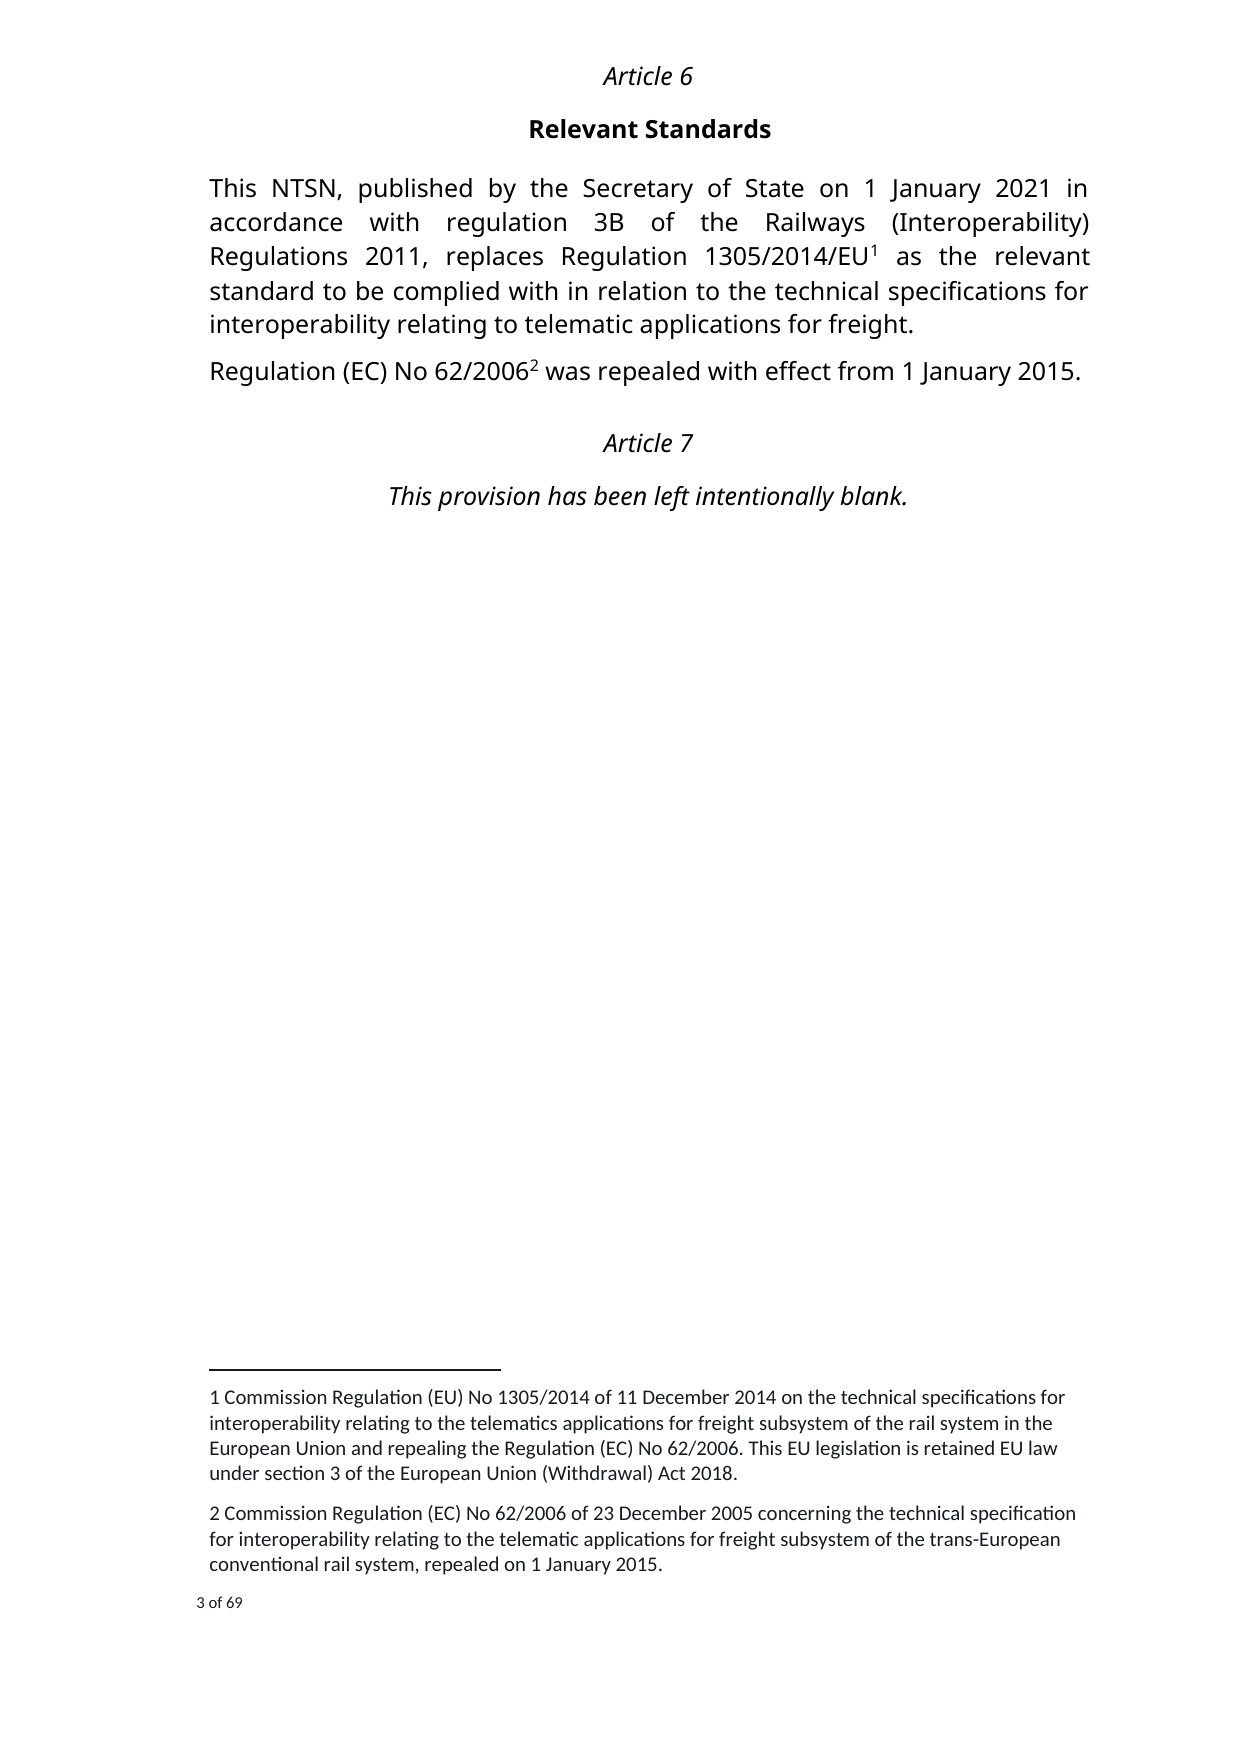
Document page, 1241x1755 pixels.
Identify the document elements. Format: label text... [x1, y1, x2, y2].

text This NTSN, published by the Secretary of State on 1 January 2021 in accordance with regulation 3B of the Railways (Interoperability) Regulations 2011, replaces Regulation 1305/2014/EU as the relevant standard to be complied with in relation to the technical specifications for interoperability relating to telematic applications for freight. [209, 171, 1090, 341]
text Commission Regulation (EC) No 62/2006 of 23 December 2005 concerning the technical specification for interoperability relating to the telematic applications for freight subsystem of the trans-European conventional rail system, repealed on 1 January 2015. [209, 1501, 1090, 1577]
text Article 6 [209, 59, 1090, 93]
text Regulation (EC) No 62/2006 was repealed with effect from 1 January 2015. [209, 354, 1090, 388]
text Commission Regulation (EU) No 1305/2014 of 11 December 2014 on the technical specifications for interoperability relating to the telematics applications for freight subsystem of the rail system in the European Union and repealing the Regulation (EC) No 62/2006. This EU legislation is retained EU law under section 3 of the European Union (Withdrawal) Act 2018. [209, 1384, 1090, 1486]
text Relevant Standards [209, 112, 1090, 146]
text Article 7 [209, 425, 1090, 459]
text This provision has been left intentionally blank. [209, 478, 1090, 512]
